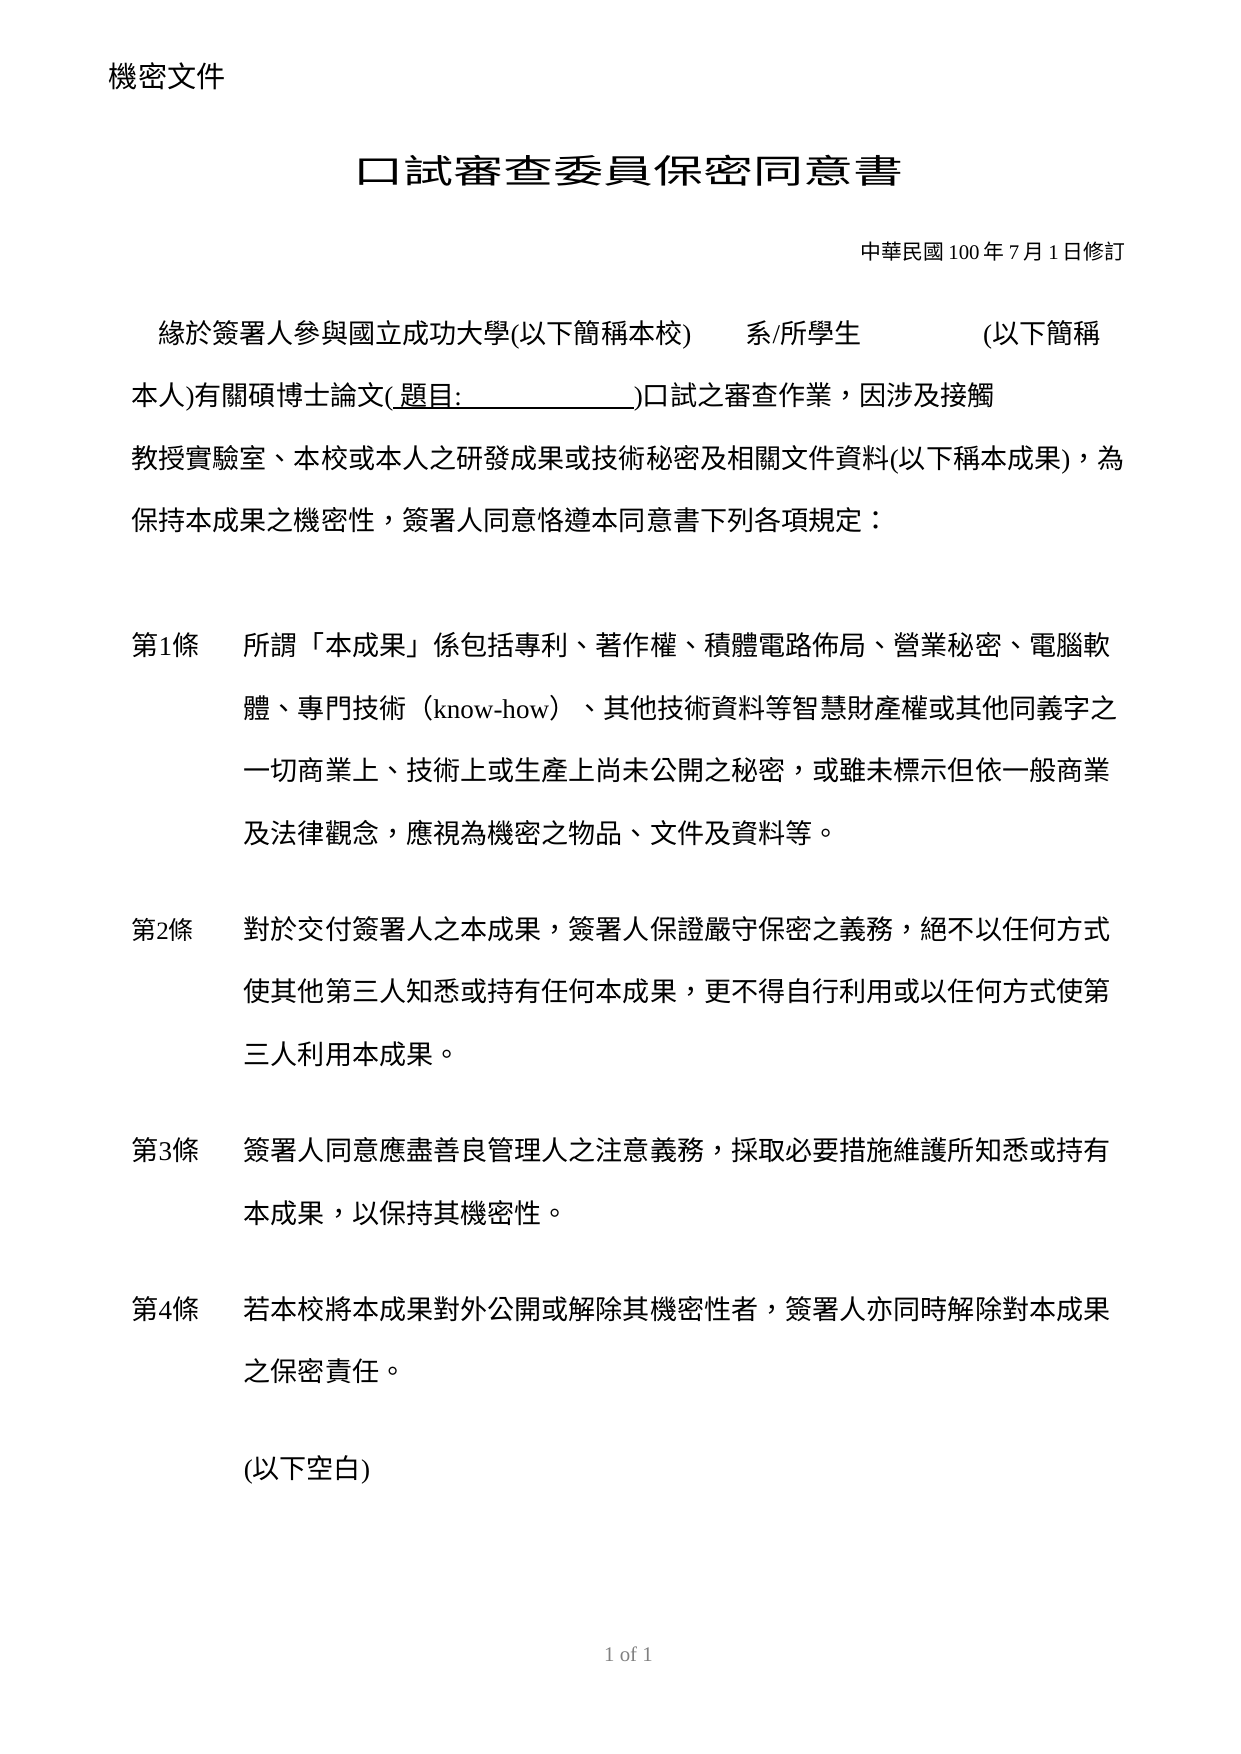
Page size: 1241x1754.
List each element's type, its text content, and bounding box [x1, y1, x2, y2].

list 所謂「本成果」係包括專利、著作權、積體電路佈局、營業秘密、電腦軟體、專門技術（know-how）、其他技術資料等智慧財產權或其他同義字之一切商業上、技術上或生產上尚未公開之秘密，或雖未標示但依一般商業及法律觀念，應視為機密之物品、文件及資料等。 [131, 602, 1125, 852]
text 中華民國100年7月1日修訂 [131, 208, 1125, 271]
list 簽署人同意應盡善良管理人之注意義務，採取必要措施維護所知悉或持有本成果，以保持其機密性。 [131, 1107, 1125, 1232]
list 若本校將本成果對外公開或解除其機密性者，簽署人亦同時解除對本成果之保密責任。 [131, 1266, 1125, 1391]
text 口試審查委員保密同意書 [131, 127, 1125, 189]
text (以下空白) [243, 1424, 1125, 1487]
text 緣於簽署人參與國立成功大學(以下簡稱本校) 系/所學生 (以下簡稱本人)有關碩博士論文( 題目: )口試之審查作業，因涉及接觸 教授實驗室、本校或本人之研發成果或技術秘密及相關文件資料(以下稱本成果)，為保持本成果之機密性，簽署人同意恪遵本同意書下列各項規定： [131, 289, 1125, 539]
list 對於交付簽署人之本成果，簽署人保證嚴守保密之義務，絕不以任何方式使其他第三人知悉或持有任何本成果，更不得自行利用或以任何方式使第三人利用本成果。 [131, 886, 1125, 1073]
